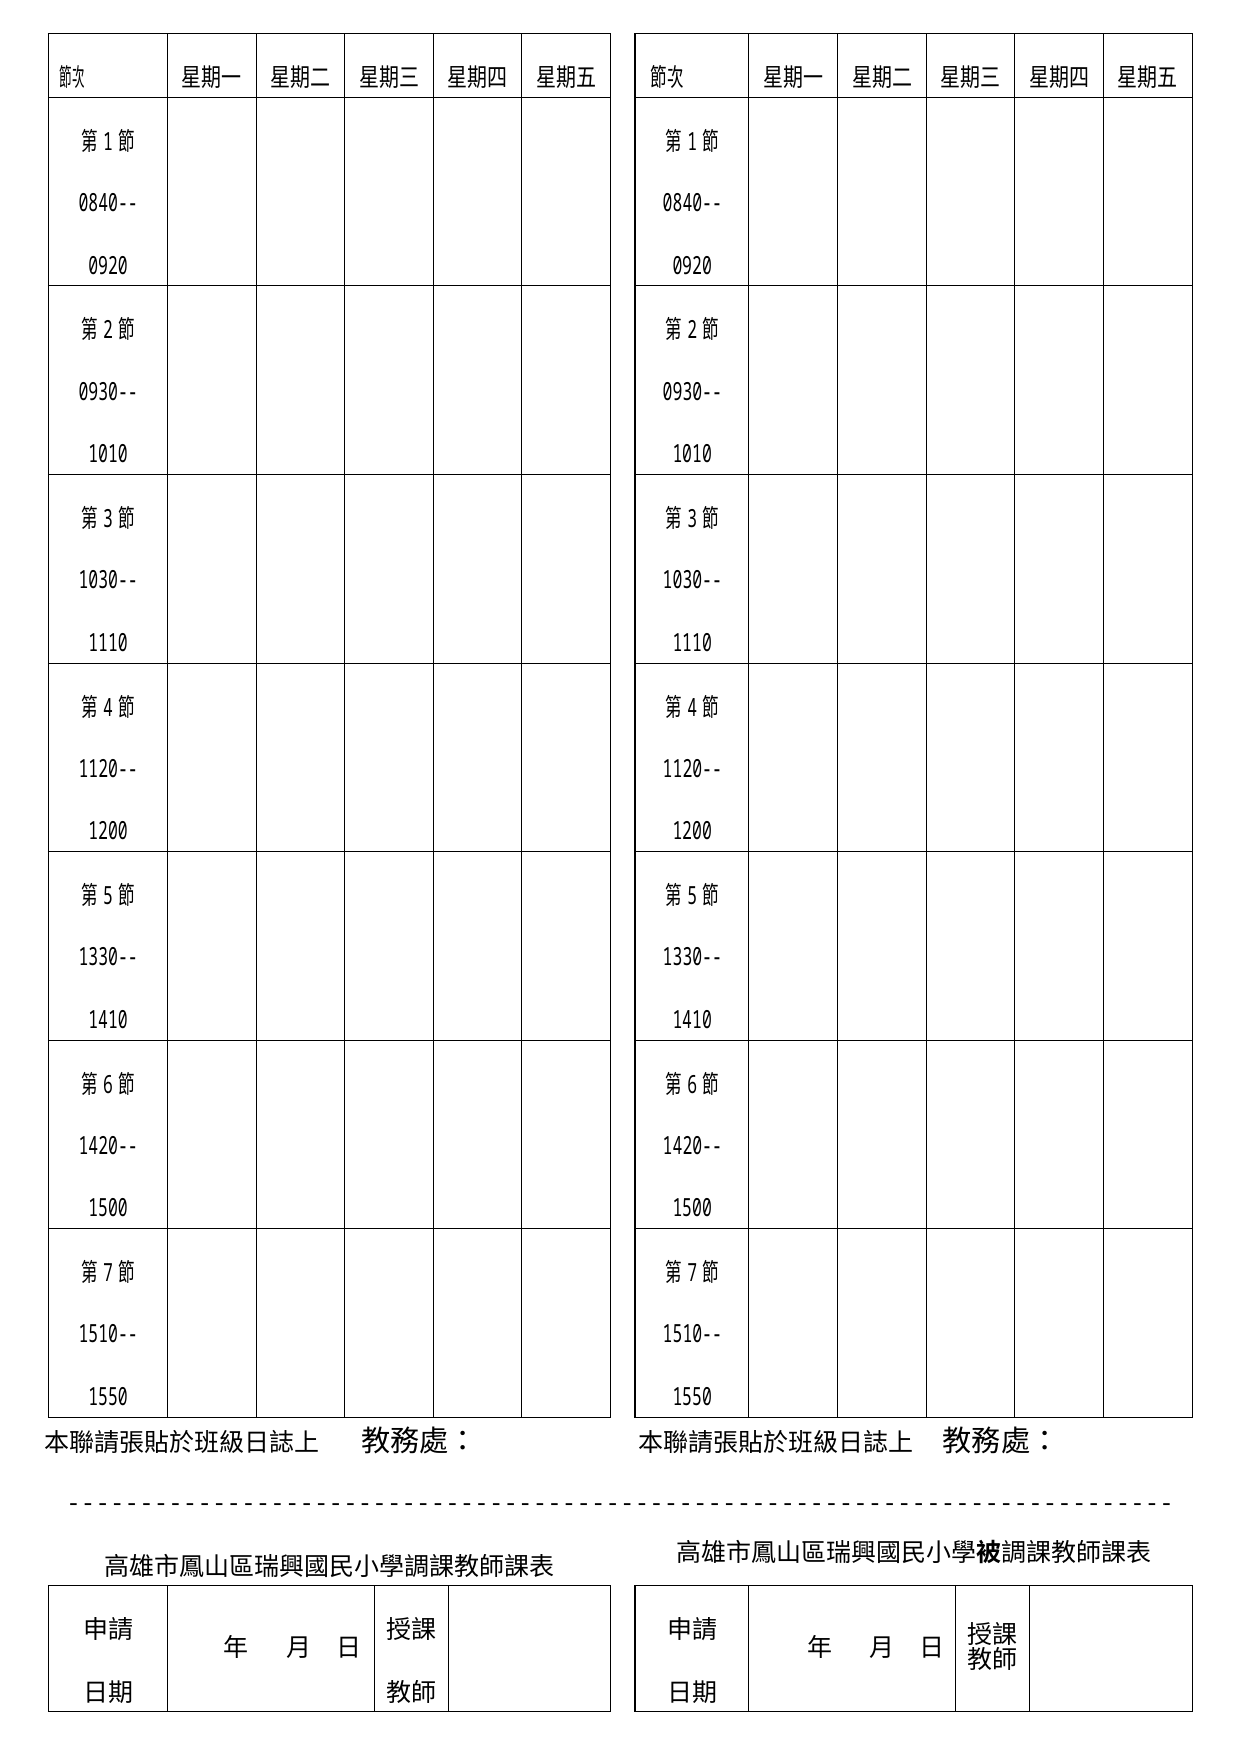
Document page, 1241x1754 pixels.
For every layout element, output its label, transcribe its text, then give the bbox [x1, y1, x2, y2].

table_cell 星期五 [522, 34, 610, 97]
table_cell 第3節 1030--1110 [49, 475, 167, 662]
table_cell [257, 286, 344, 474]
table_cell [434, 98, 521, 285]
table_cell [611, 1585, 634, 1711]
table_cell [838, 1229, 926, 1417]
table_cell [434, 664, 521, 851]
table_cell [345, 1041, 433, 1228]
table_cell [838, 286, 926, 474]
table_cell [522, 1041, 610, 1228]
table_cell [838, 664, 926, 851]
table_cell [257, 1229, 344, 1417]
table_cell 第5節 1330--1410 [636, 852, 748, 1039]
table_cell [699, 34, 748, 97]
table_cell [927, 98, 1014, 285]
table_cell 授課教師 [956, 1586, 1029, 1711]
table_cell [927, 1041, 1014, 1228]
table_cell 第4節 1120--1200 [49, 664, 167, 851]
table_cell [927, 475, 1014, 662]
text - - - - - - - - - - - - - - - - - - - - - - - - - - - - - - - - - - - - - - - - - - - - - - - - - - - - - - - - - - - - - - - - - - - - - - - - - - - - [29, 1460, 1211, 1522]
table_cell 年 月 日 [749, 1586, 955, 1711]
table_cell 第7節 1510--1550 [636, 1229, 748, 1417]
table_cell [927, 664, 1014, 851]
table_cell 第6節 1420--1500 [49, 1041, 167, 1228]
table_cell [522, 852, 610, 1039]
table_cell 第7節 1510--1550 [49, 1229, 167, 1417]
table_cell 申請 日期 [49, 1586, 167, 1711]
table_cell [345, 286, 433, 474]
table_cell [434, 852, 521, 1039]
table_cell [345, 1229, 433, 1417]
table_cell [749, 1229, 837, 1417]
table_cell [257, 98, 344, 285]
table_cell [1104, 475, 1192, 662]
table_cell [838, 852, 926, 1039]
table_cell 星期三 [927, 34, 1014, 97]
table_cell 第3節 1030--1110 [636, 475, 748, 662]
table_cell [1104, 852, 1192, 1039]
table_cell [168, 286, 256, 474]
table_cell 星期一 [168, 34, 256, 97]
table_cell [1104, 1041, 1192, 1228]
table_cell 授課教師 [375, 1586, 448, 1711]
table_cell [168, 1229, 256, 1417]
table_cell 星期二 [257, 34, 344, 97]
table_cell [1015, 852, 1103, 1039]
table_cell 第2節 0930--1010 [636, 286, 748, 474]
table_cell 星期四 [1015, 34, 1103, 97]
table_cell 第5節 1330--1410 [49, 852, 167, 1039]
table_cell [1104, 286, 1192, 474]
table_cell [838, 475, 926, 662]
table_cell [927, 286, 1014, 474]
table_cell [749, 98, 837, 285]
table_header 高雄市鳳山區瑞興國民小學調課教師課表 [48, 1523, 610, 1585]
table_cell [106, 34, 167, 97]
table_cell [522, 98, 610, 285]
table_cell 星期四 [434, 34, 521, 97]
table_cell 年 月 日 [168, 1586, 374, 1711]
table_header [610, 1523, 635, 1585]
table_cell [1104, 98, 1192, 285]
table_cell [749, 475, 837, 662]
table_cell [522, 475, 610, 662]
table_cell [838, 98, 926, 285]
table_cell [168, 1041, 256, 1228]
table_cell [611, 33, 634, 1417]
table_cell [434, 475, 521, 662]
table_cell [1015, 98, 1103, 285]
table_cell [257, 475, 344, 662]
table_cell [1015, 1041, 1103, 1228]
table_cell 星期一 [749, 34, 837, 97]
table_cell [257, 664, 344, 851]
table_cell [345, 475, 433, 662]
table_cell [168, 98, 256, 285]
table_cell [749, 286, 837, 474]
table_cell [168, 852, 256, 1039]
table_cell [168, 475, 256, 662]
table_cell [927, 852, 1014, 1039]
text 本聯請張貼於班級日誌上 教務處： 本聯請張貼於班級日誌上 教務處： [29, 1418, 1211, 1460]
table_cell 第1節 0840--0920 [636, 98, 748, 285]
table_cell 第6節 1420--1500 [636, 1041, 748, 1228]
table_cell [522, 664, 610, 851]
table_cell [345, 98, 433, 285]
table_cell 星期二 [838, 34, 926, 97]
table_cell [345, 852, 433, 1039]
table_cell [1015, 286, 1103, 474]
table_cell 申請 日期 [636, 1586, 748, 1711]
table_cell [1015, 475, 1103, 662]
table_cell [522, 286, 610, 474]
table_cell 第2節 0930--1010 [49, 286, 167, 474]
table_cell 第4節 1120--1200 [636, 664, 748, 851]
table_cell [257, 852, 344, 1039]
table_cell [1030, 1586, 1192, 1711]
table_cell [749, 852, 837, 1039]
table_cell [1104, 1229, 1192, 1417]
table_cell 第1節 0840--0920 [49, 98, 167, 285]
table_cell [434, 1041, 521, 1228]
table_cell [1015, 1229, 1103, 1417]
table_cell [927, 1229, 1014, 1417]
table_cell [434, 286, 521, 474]
table_cell [449, 1586, 610, 1711]
table_cell 節次 [49, 34, 106, 97]
table_header 高雄市鳳山區瑞興國民小學被調課教師課表 [635, 1523, 1192, 1585]
table_cell [168, 664, 256, 851]
table_cell [257, 1041, 344, 1228]
table_cell [749, 1041, 837, 1228]
table_cell 星期三 [345, 34, 433, 97]
table_cell [345, 664, 433, 851]
table_cell [749, 664, 837, 851]
table_cell [1104, 664, 1192, 851]
table_cell 節次 [636, 34, 699, 97]
table_cell [434, 1229, 521, 1417]
table_cell [1015, 664, 1103, 851]
table_cell 星期五 [1104, 34, 1192, 97]
table_cell [838, 1041, 926, 1228]
table_cell [522, 1229, 610, 1417]
